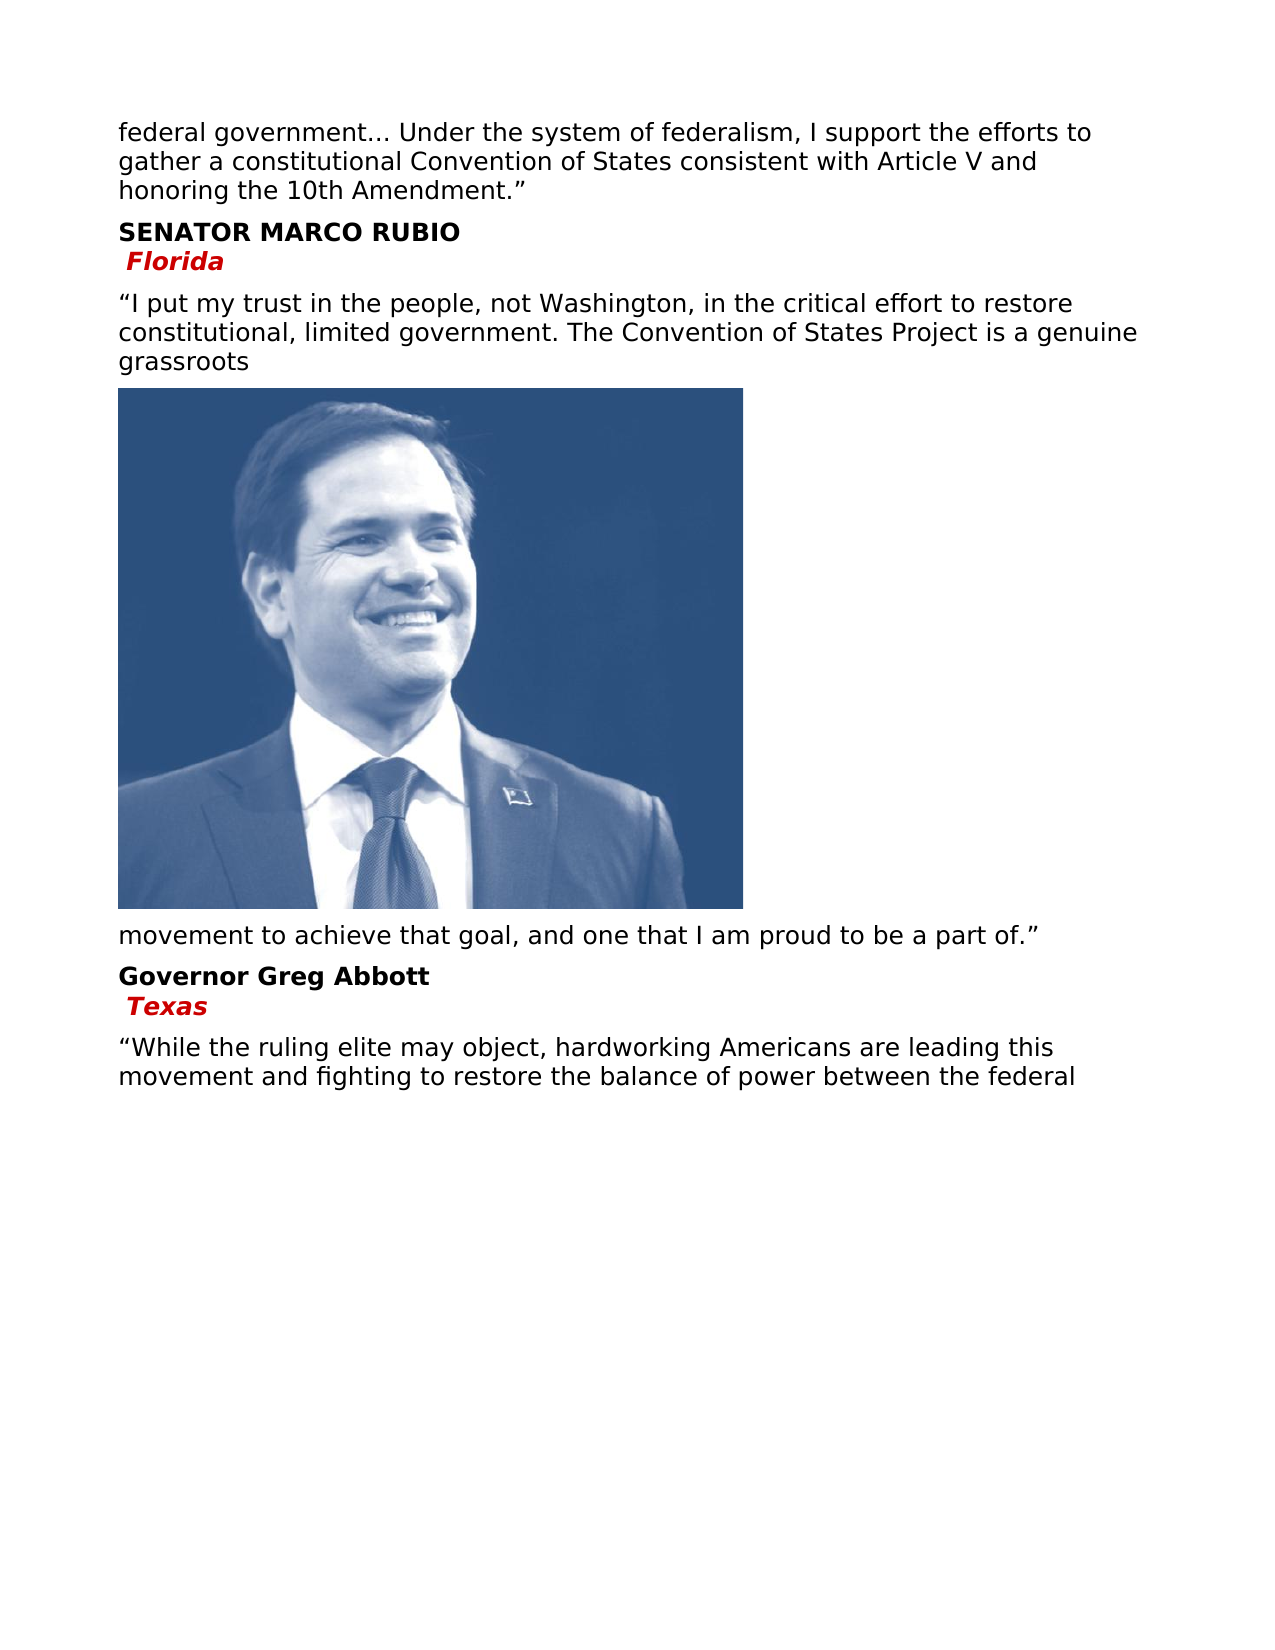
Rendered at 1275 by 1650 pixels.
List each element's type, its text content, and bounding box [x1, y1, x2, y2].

picture [118, 388, 744, 909]
text SENATOR MARCO RUBIO Florida [118, 218, 1157, 276]
text movement to achieve that goal, and one that I am proud to be a part of.” [118, 921, 1157, 950]
text federal government... Under the system of federalism, I support the efforts to gather a constitutional Convention of States consistent with Article V and honoring the 10th Amendment.” [118, 118, 1157, 206]
text Governor Greg Abbott Texas [118, 962, 1157, 1021]
text “I put my trust in the people, not Washington, in the critical effort to restore constitutional, limited government. The Convention of States Project is a genuine grassroots [118, 289, 1157, 376]
text “While the ruling elite may object, hardworking Americans are leading this movement and fighting to restore the balance of power between the federal [118, 1033, 1157, 1092]
